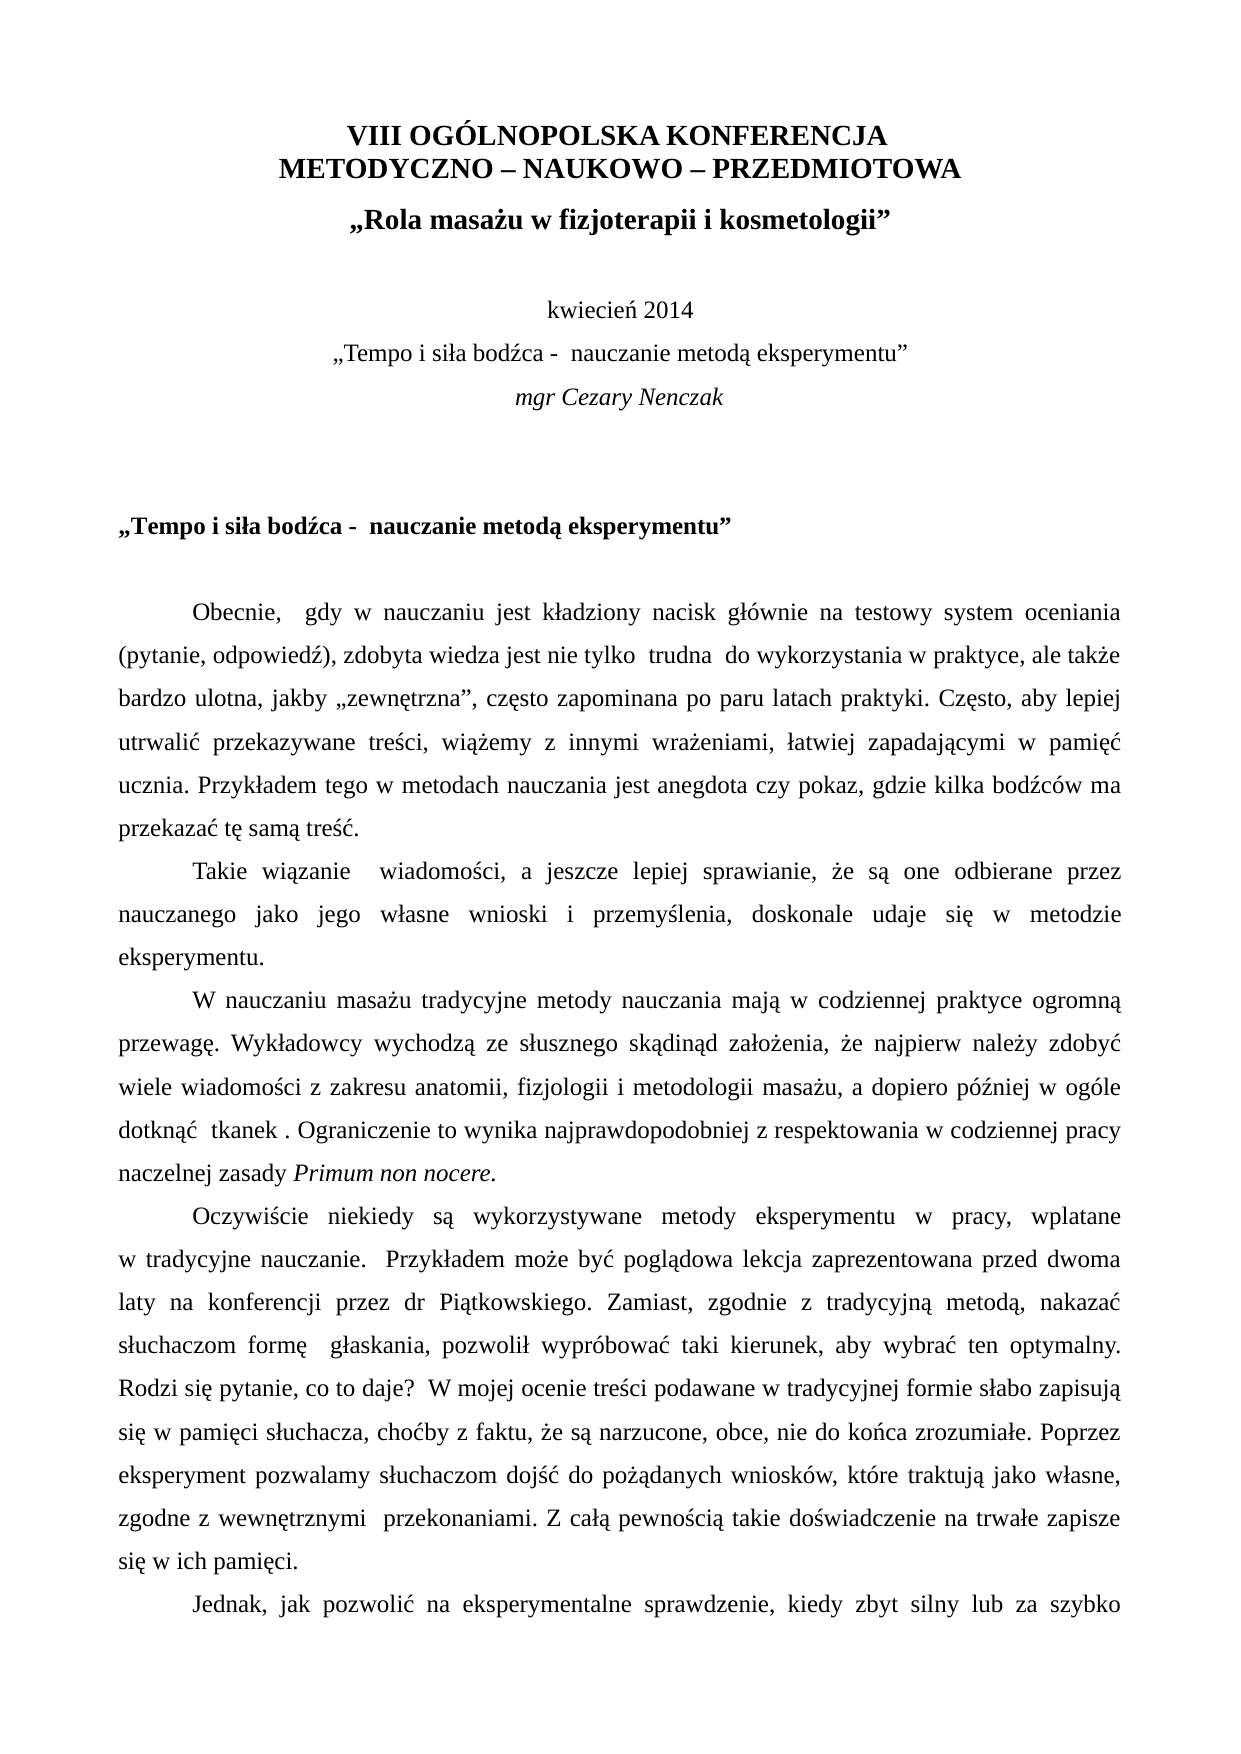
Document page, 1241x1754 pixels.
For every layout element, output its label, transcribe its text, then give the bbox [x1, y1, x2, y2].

text „Tempo i siła bodźca - nauczanie metodą eksperymentu” [118, 511, 1122, 540]
text VIII OGÓLNOPOLSKA KONFERENCJA [118, 118, 1122, 152]
text kwiecień 2014 [118, 295, 1122, 324]
text Jednak, jak pozwolić na eksperymentalne sprawdzenie, kiedy zbyt silny lub za szybko [118, 1589, 1122, 1618]
text METODYCZNO – NAUKOWO – PRZEDMIOTOWA [118, 152, 1122, 185]
text Oczywiście niekiedy są wykorzystywane metody eksperymentu w pracy, wplatane w tradycyjne nauczanie. Przykładem może być poglądowa lekcja zaprezentowana przed dwoma laty na konferencji przez dr Piątkowskiego. Zamiast, zgodnie z tradycyjną metodą, nakazać słuchaczom formę głaskania, pozwolił wypróbować taki kierunek, aby wybrać ten optymalny. Rodzi się pytanie, co to daje? W mojej ocenie treści podawane w tradycyjnej formie słabo zapisują się w pamięci słuchacza, choćby z faktu, że są narzucone, obce, nie do końca zrozumiałe. Poprzez eksperyment pozwalamy słuchaczom dojść do pożądanych wniosków, które traktują jako własne, zgodne z wewnętrznymi przekonaniami. Z całą pewnością takie doświadczenie na trwałe zapisze się w ich pamięci. [118, 1201, 1122, 1575]
text Obecnie, gdy w nauczaniu jest kładziony nacisk głównie na testowy system oceniania (pytanie, odpowiedź), zdobyta wiedza jest nie tylko trudna do wykorzystania w praktyce, ale także bardzo ulotna, jakby „zewnętrzna”, często zapominana po paru latach praktyki. Często, aby lepiej utrwalić przekazywane treści, wiążemy z innymi wrażeniami, łatwiej zapadającymi w pamięć ucznia. Przykładem tego w metodach nauczania jest anegdota czy pokaz, gdzie kilka bodźców ma przekazać tę samą treść. [118, 597, 1122, 842]
text „Rola masażu w fizjoterapii i kosmetologii” [118, 202, 1122, 236]
text Takie wiązanie wiadomości, a jeszcze lepiej sprawianie, że są one odbierane przez nauczanego jako jego własne wnioski i przemyślenia, doskonale udaje się w metodzie eksperymentu. [118, 856, 1122, 971]
text mgr Cezary Nenczak [118, 382, 1122, 410]
text „Tempo i siła bodźca - nauczanie metodą eksperymentu” [118, 338, 1122, 367]
text W nauczaniu masażu tradycyjne metody nauczania mają w codziennej praktyce ogromną przewagę. Wykładowcy wychodzą ze słusznego skądinąd założenia, że najpierw należy zdobyć wiele wiadomości z zakresu anatomii, fizjologii i metodologii masażu, a dopiero później w ogóle dotknąć tkanek . Ograniczenie to wynika najprawdopodobniej z respektowania w codziennej pracy naczelnej zasady Primum non nocere. [118, 985, 1122, 1187]
